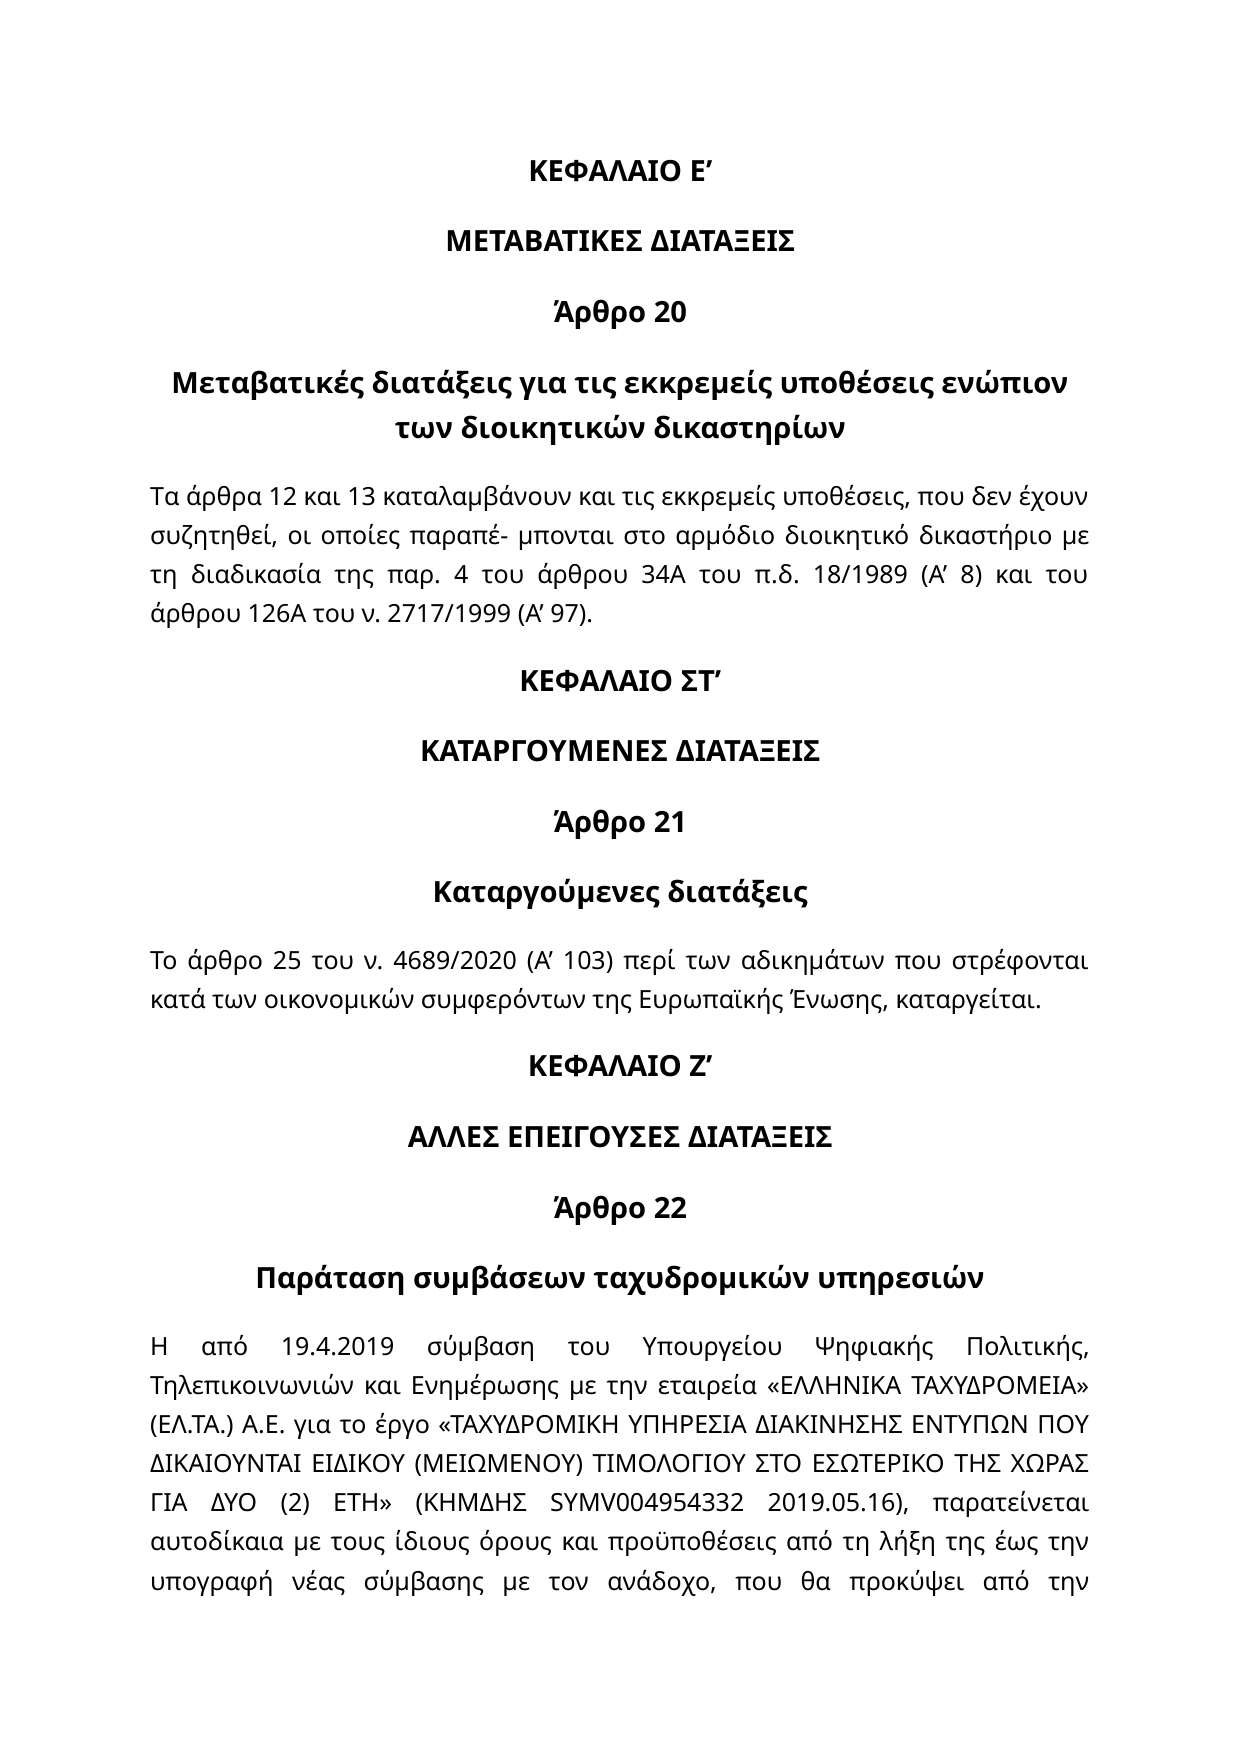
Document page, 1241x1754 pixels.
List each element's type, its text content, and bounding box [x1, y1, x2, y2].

subtitle Άρθρο 20 [150, 291, 1090, 331]
subtitle Καταργούμενες διατάξεις [150, 872, 1090, 911]
subtitle Παράταση συμβάσεων ταχυδρομικών υπηρεσιών [150, 1257, 1090, 1297]
subtitle ΚΕΦΑΛΑΙΟ ΣΤ’ [150, 660, 1090, 699]
subtitle ΑΛΛΕΣ ΕΠΕΙΓΟΥΣΕΣ ΔΙΑΤΑΞΕΙΣ [150, 1116, 1090, 1156]
subtitle ΚΕΦΑΛΑΙΟ Ε’ [150, 150, 1090, 190]
subtitle Άρθρο 22 [150, 1187, 1090, 1227]
subtitle ΚΕΦΑΛΑΙΟ Ζ’ [150, 1046, 1090, 1085]
subtitle Άρθρο 21 [150, 801, 1090, 841]
text Tα άρθρα 12 και 13 καταλαμβάνουν και τις εκκρεμείς υποθέσεις, που δεν έχουν συζητηθεί, οι οποίες παραπέ- μπονται στο αρμόδιο διοικητικό δικαστήριο με τη διαδικασία της παρ. 4 του άρθρου 34Α του π.δ. 18/1989 (Α’ 8) και του άρθρου 126Α του ν. 2717/1999 (Α’ 97). [150, 478, 1090, 630]
subtitle ΜΕΤΑΒΑΤΙΚΕΣ ΔΙΑΤΑΞΕΙΣ [150, 221, 1090, 260]
subtitle ΚΑΤΑΡΓΟΥΜΕΝΕΣ ΔΙΑΤΑΞΕΙΣ [150, 730, 1090, 770]
subtitle Μεταβατικές διατάξεις για τις εκκρεμείς υποθέσεις ενώπιον των διοικητικών δικαστηρίων [150, 362, 1090, 447]
text H από 19.4.2019 σύμβαση του Υπουργείου Ψηφιακής Πολιτικής, Τηλεπικοινωνιών και Ενημέρωσης με την εταιρεία «ΕΛΛΗΝΙΚΑ ΤΑΧΥΔΡΟΜΕΙΑ» (ΕΛ.ΤΑ.) Α.Ε. για το έργο «ΤΑΧΥΔΡΟΜΙΚΗ ΥΠΗΡΕΣΙΑ ΔΙΑΚΙΝΗΣΗΣ ΕΝΤΥΠΩΝ ΠΟΥ ΔΙΚΑΙΟΥΝΤΑΙ ΕΙΔΙΚΟΥ (ΜΕΙΩΜΕΝΟΥ) ΤΙΜΟΛΟΓΙΟΥ ΣΤΟ ΕΣΩΤΕΡΙΚΟ ΤΗΣ ΧΩΡΑΣ ΓΙΑ ΔΥΟ (2) ΕΤΗ» (ΚΗΜΔΗΣ SΥΜV004954332 2019.05.16), παρατείνεται αυτοδίκαια με τους ίδιους όρους και προϋποθέσεις από τη λήξη της έως την υπογραφή νέας σύμβασης με τον ανάδοχο, που θα προκύψει από την [150, 1328, 1090, 1597]
text Το άρθρο 25 του ν. 4689/2020 (Α’ 103) περί των αδικημάτων που στρέφονται κατά των οικονομικών συμφερόντων της Ευρωπαϊκής Ένωσης, καταργείται. [150, 942, 1090, 1016]
